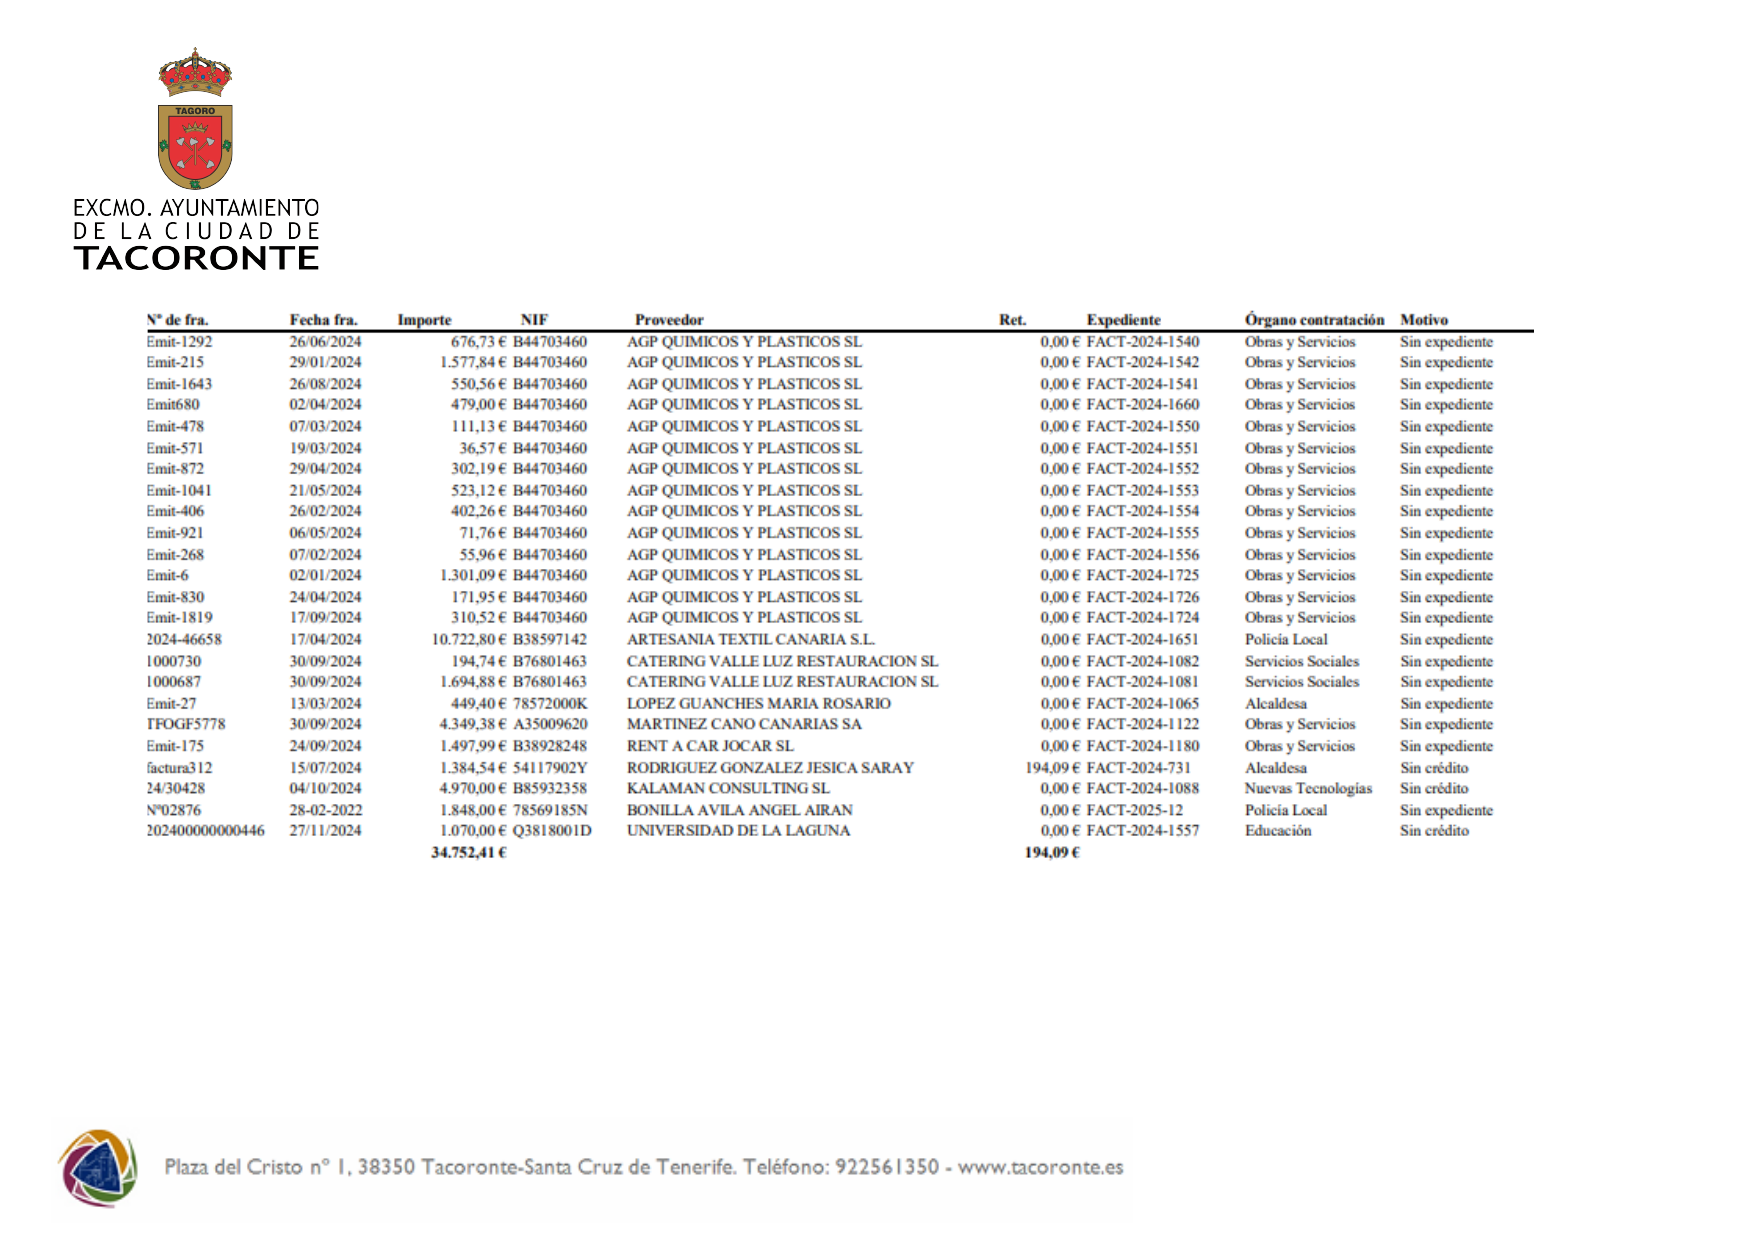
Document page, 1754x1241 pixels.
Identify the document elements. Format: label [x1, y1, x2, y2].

picture [147, 297, 1534, 872]
picture [73, 47, 319, 270]
picture [51, 1117, 1134, 1223]
